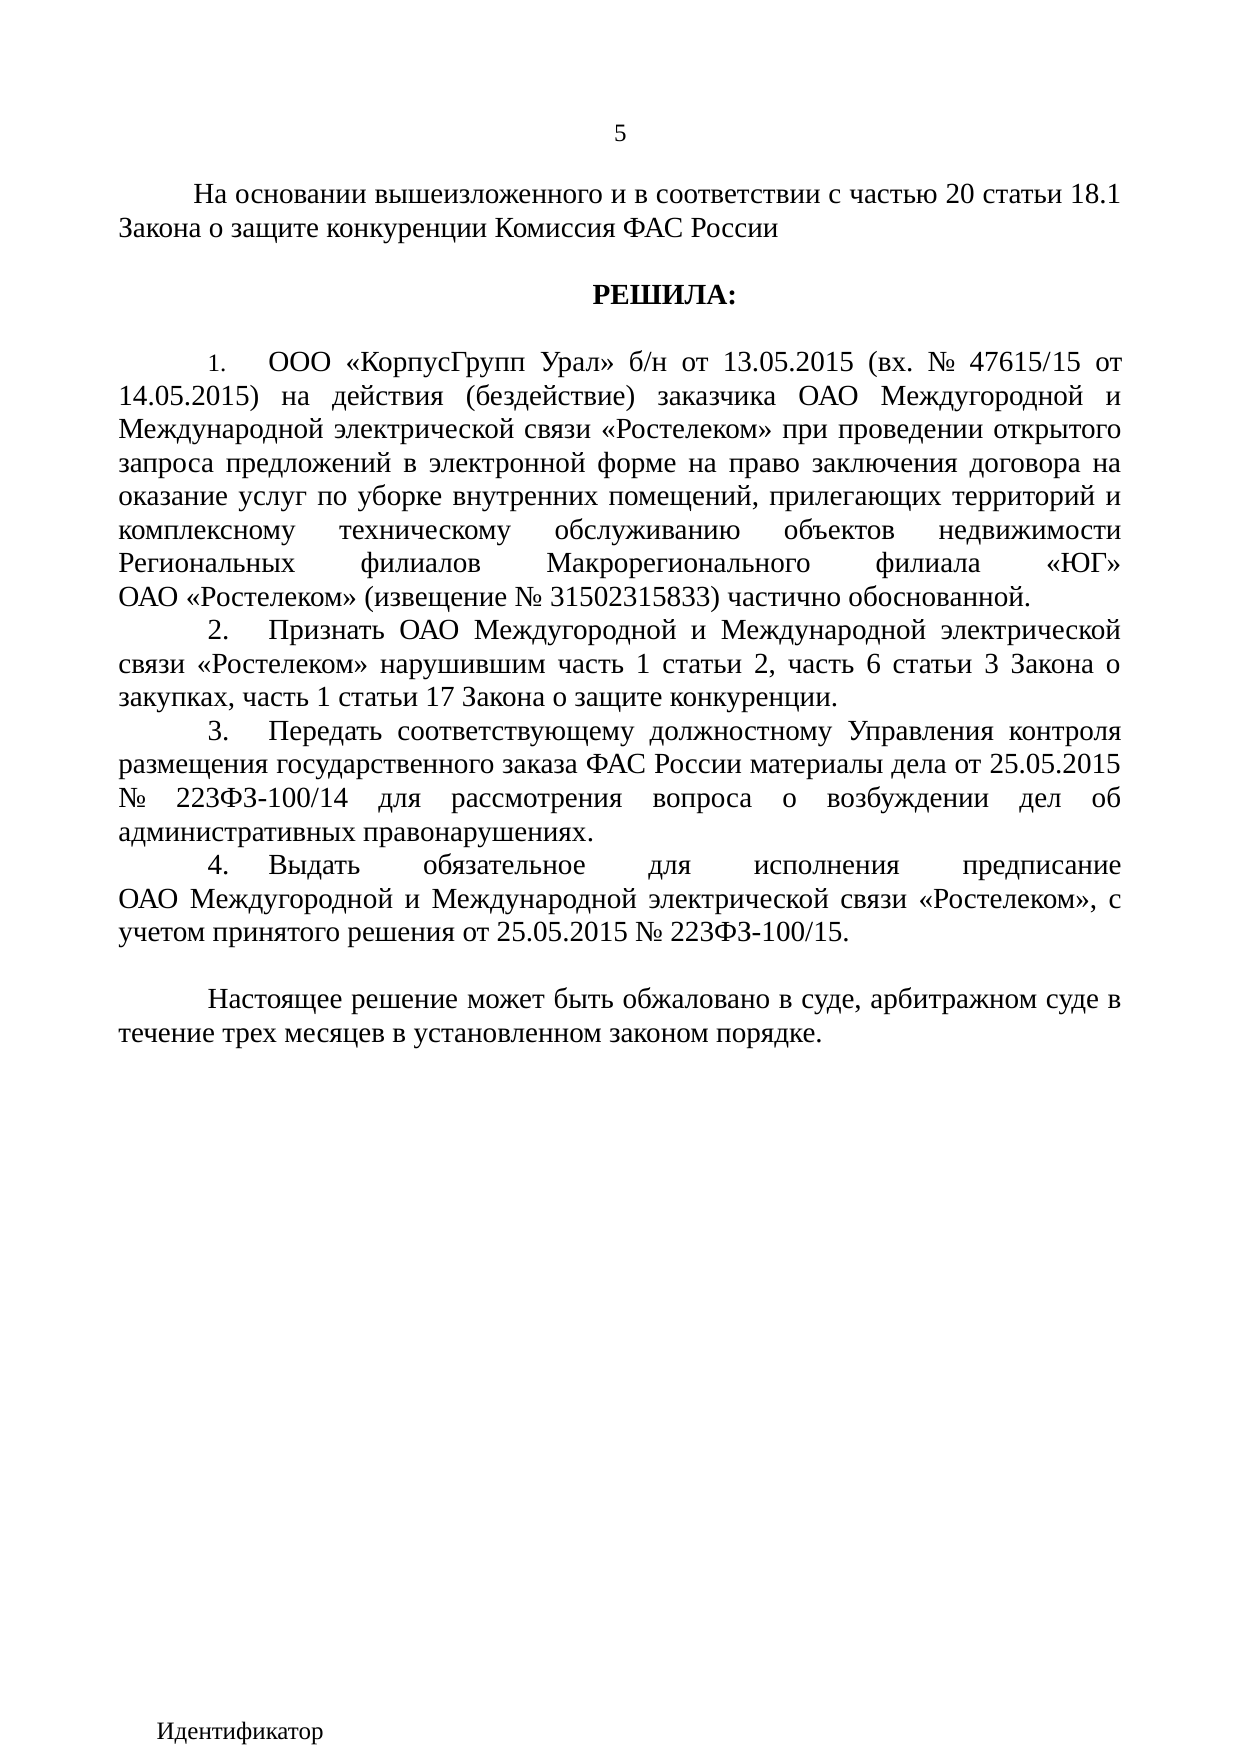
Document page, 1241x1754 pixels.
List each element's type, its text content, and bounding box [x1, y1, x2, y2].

list Выдать обязательное для исполнения предписание ОАО Междугородной и Международной электрической связи «Ростелеком», с учетом принятого решения от 25.05.2015 № 223ФЗ-100/15. [118, 847, 1122, 948]
list Признать ОАО Междугородной и Международной электрической связи «Ростелеком» нарушившим часть 1 статьи 2, часть 6 статьи 3 Закона о закупках, часть 1 статьи 17 Закона о защите конкуренции. [118, 612, 1122, 713]
list Передать соответствующему должностному Управления контроля размещения государственного заказа ФАС России материалы дела от 25.05.2015 № 223ФЗ-100/14 для рассмотрения вопроса о возбуждении дел об административных правонарушениях. [118, 713, 1122, 847]
text Настоящее решение может быть обжаловано в суде, арбитражном суде в течение трех месяцев в установленном законом порядке. [118, 981, 1122, 1048]
list ООО «КорпусГрупп Урал» б/н от 13.05.2015 (вх. № 47615/15 от 14.05.2015) на действия (бездействие) заказчика ОАО Междугородной и Международной электрической связи «Ростелеком» при проведении открытого запроса предложений в электронной форме на право заключения договора на оказание услуг по уборке внутренних помещений, прилегающих территорий и комплексному техническому обслуживанию объектов недвижимости Региональных филиалов Макрорегионального филиала «ЮГ» ОАО «Ростелеком» (извещение № 31502315833) частично обоснованной. [118, 344, 1122, 612]
text На основании вышеизложенного и в соответствии с частью 20 статьи 18.1 Закона о защите конкуренции Комиссия ФАС России [118, 176, 1122, 243]
text РЕШИЛА: [118, 277, 1122, 311]
